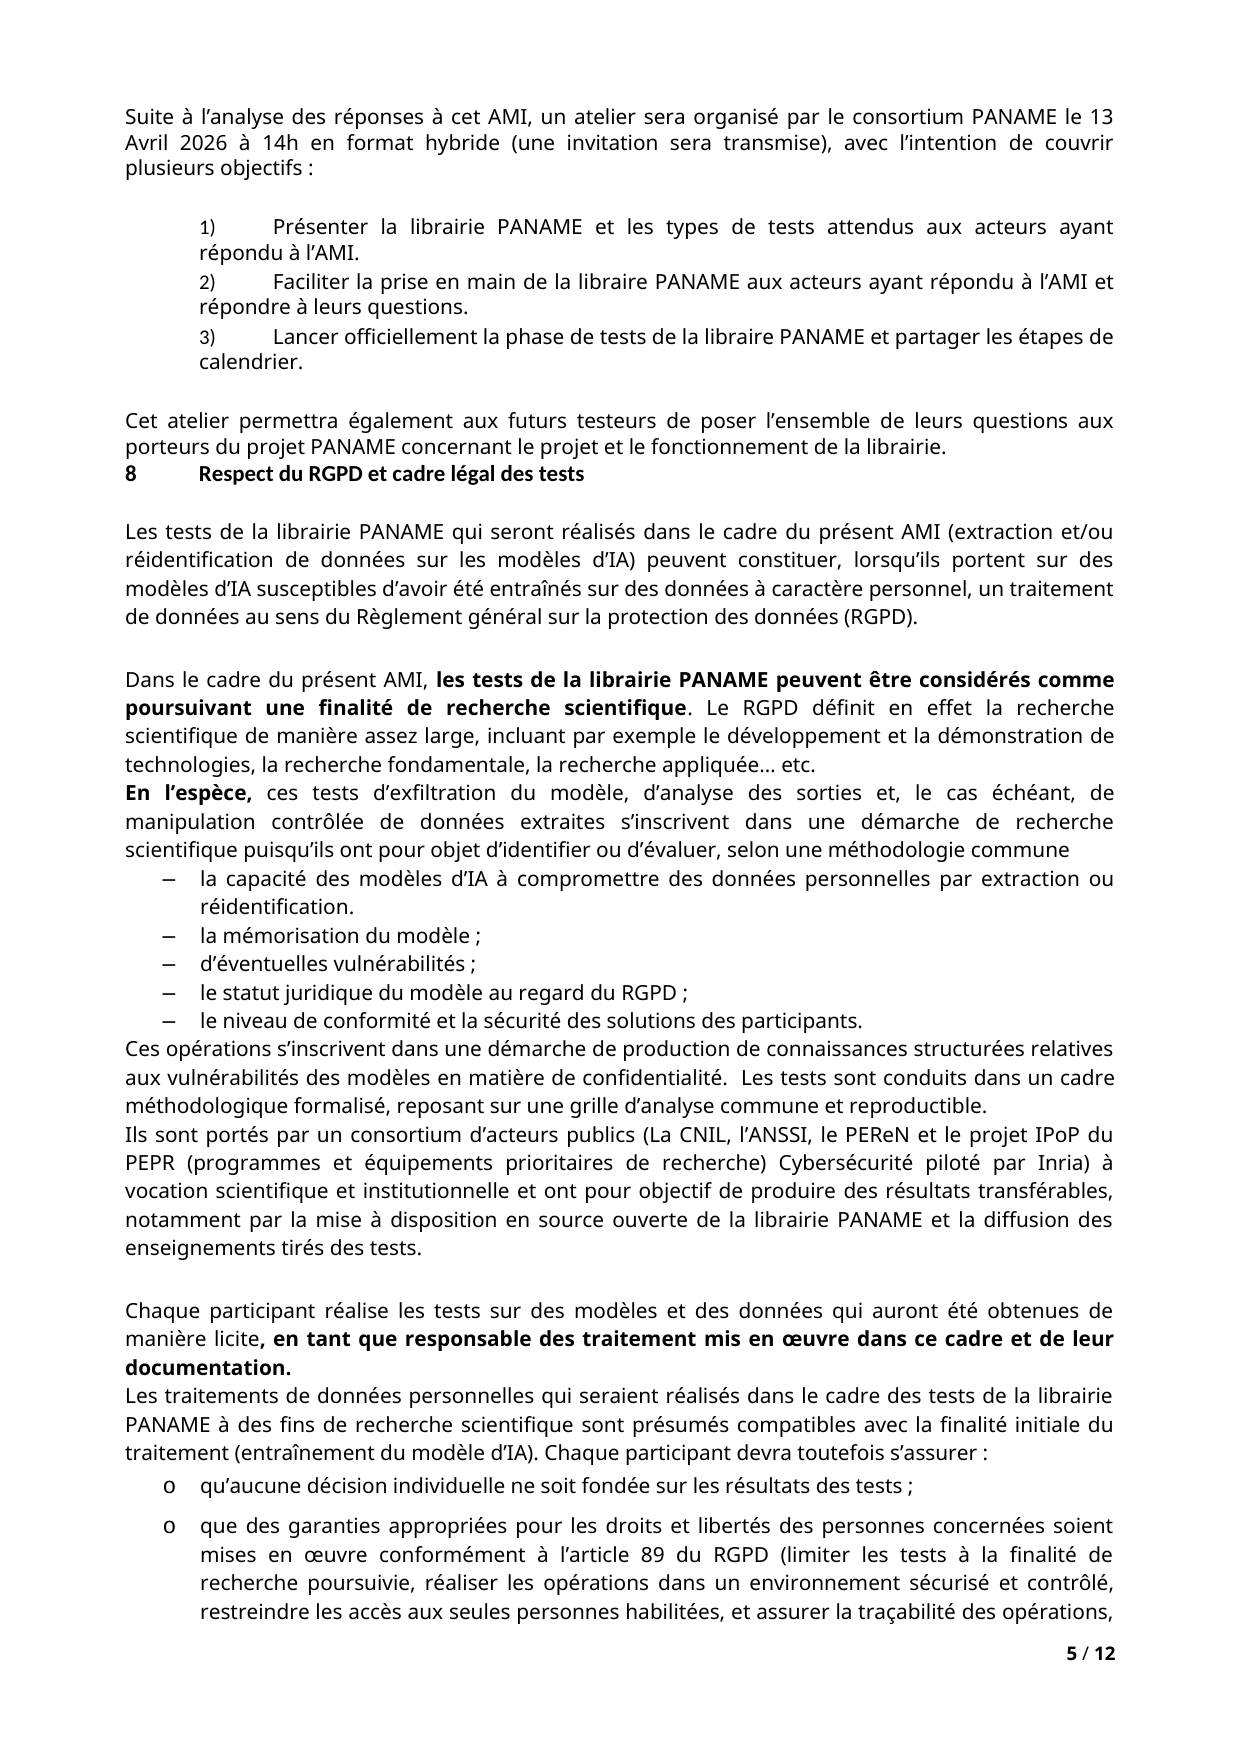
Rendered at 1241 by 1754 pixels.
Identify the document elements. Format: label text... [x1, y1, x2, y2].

text Cet atelier permettra également aux futurs testeurs de poser l’ensemble de leurs questions aux porteurs du projet PANAME concernant le projet et le fonctionnement de la librairie. [125, 409, 1115, 459]
list d’éventuelles vulnérabilités ; [162, 949, 1115, 978]
list la mémorisation du modèle ; [162, 921, 1115, 949]
list que des garanties appropriées pour les droits et libertés des personnes concernées soient mises en œuvre conformément à l’article 89 du RGPD (limiter les tests à la finalité de recherche poursuivie, réaliser les opérations dans un environnement sécurisé et contrôlé, restreindre les accès aux seules personnes habilitées, et assurer la traçabilité des opérations, [162, 1511, 1115, 1625]
subtitle Respect du RGPD et cadre légal des tests [125, 459, 1115, 487]
list le statut juridique du modèle au regard du RGPD ; [162, 978, 1115, 1006]
text Suite à l’analyse des réponses à cet AMI, un atelier sera organisé par le consortium PANAME le 13 Avril 2026 à 14h en format hybride (une invitation sera transmise), avec l’intention de couvrir plusieurs objectifs : [125, 104, 1115, 181]
text Dans le cadre du présent AMI, les tests de la librairie PANAME peuvent être considérés comme poursuivant une finalité de recherche scientifique. Le RGPD définit en effet la recherche scientifique de manière assez large, incluant par exemple le développement et la démonstration de technologies, la recherche fondamentale, la recherche appliquée… etc. [125, 665, 1115, 778]
list la capacité des modèles d’IA à compromettre des données personnelles par extraction ou réidentification. [162, 864, 1115, 921]
list le niveau de conformité et la sécurité des solutions des participants. [162, 1006, 1115, 1034]
list Présenter la librairie PANAME et les types de tests attendus aux acteurs ayant répondu à l’AMI. [199, 214, 1115, 265]
text Ces opérations s’inscrivent dans une démarche de production de connaissances structurées relatives aux vulnérabilités des modèles en matière de confidentialité. Les tests sont conduits dans un cadre méthodologique formalisé, reposant sur une grille d’analyse commune et reproductible. [125, 1034, 1115, 1120]
text Ils sont portés par un consortium d’acteurs publics (La CNIL, l’ANSSI, le PEReN et le projet IPoP du PEPR (programmes et équipements prioritaires de recherche) Cybersécurité piloté par Inria) à vocation scientifique et institutionnelle et ont pour objectif de produire des résultats transférables, notamment par la mise à disposition en source ouverte de la librairie PANAME et la diffusion des enseignements tirés des tests. [125, 1120, 1115, 1262]
text Les tests de la librairie PANAME qui seront réalisés dans le cadre du présent AMI (extraction et/ou réidentification de données sur les modèles d’IA) peuvent constituer, lorsqu’ils portent sur des modèles d’IA susceptibles d’avoir été entraînés sur des données à caractère personnel, un traitement de données au sens du Règlement général sur la protection des données (RGPD). [125, 517, 1115, 631]
list Faciliter la prise en main de la libraire PANAME aux acteurs ayant répondu à l’AMI et répondre à leurs questions. [199, 269, 1115, 320]
list Lancer officiellement la phase de tests de la libraire PANAME et partager les étapes de calendrier. [199, 324, 1115, 375]
text En l’espèce, ces tests d’exfiltration du modèle, d’analyse des sorties et, le cas échéant, de manipulation contrôlée de données extraites s’inscrivent dans une démarche de recherche scientifique puisqu’ils ont pour objet d’identifier ou d’évaluer, selon une méthodologie commune [125, 778, 1115, 864]
text Chaque participant réalise les tests sur des modèles et des données qui auront été obtenues de manière licite, en tant que responsable des traitement mis en œuvre dans ce cadre et de leur documentation. [125, 1296, 1115, 1381]
list qu’aucune décision individuelle ne soit fondée sur les résultats des tests ; [162, 1472, 1115, 1501]
text Les traitements de données personnelles qui seraient réalisés dans le cadre des tests de la librairie PANAME à des fins de recherche scientifique sont présumés compatibles avec la finalité initiale du traitement (entraînement du modèle d’IA). Chaque participant devra toutefois s’assurer : [125, 1381, 1115, 1467]
